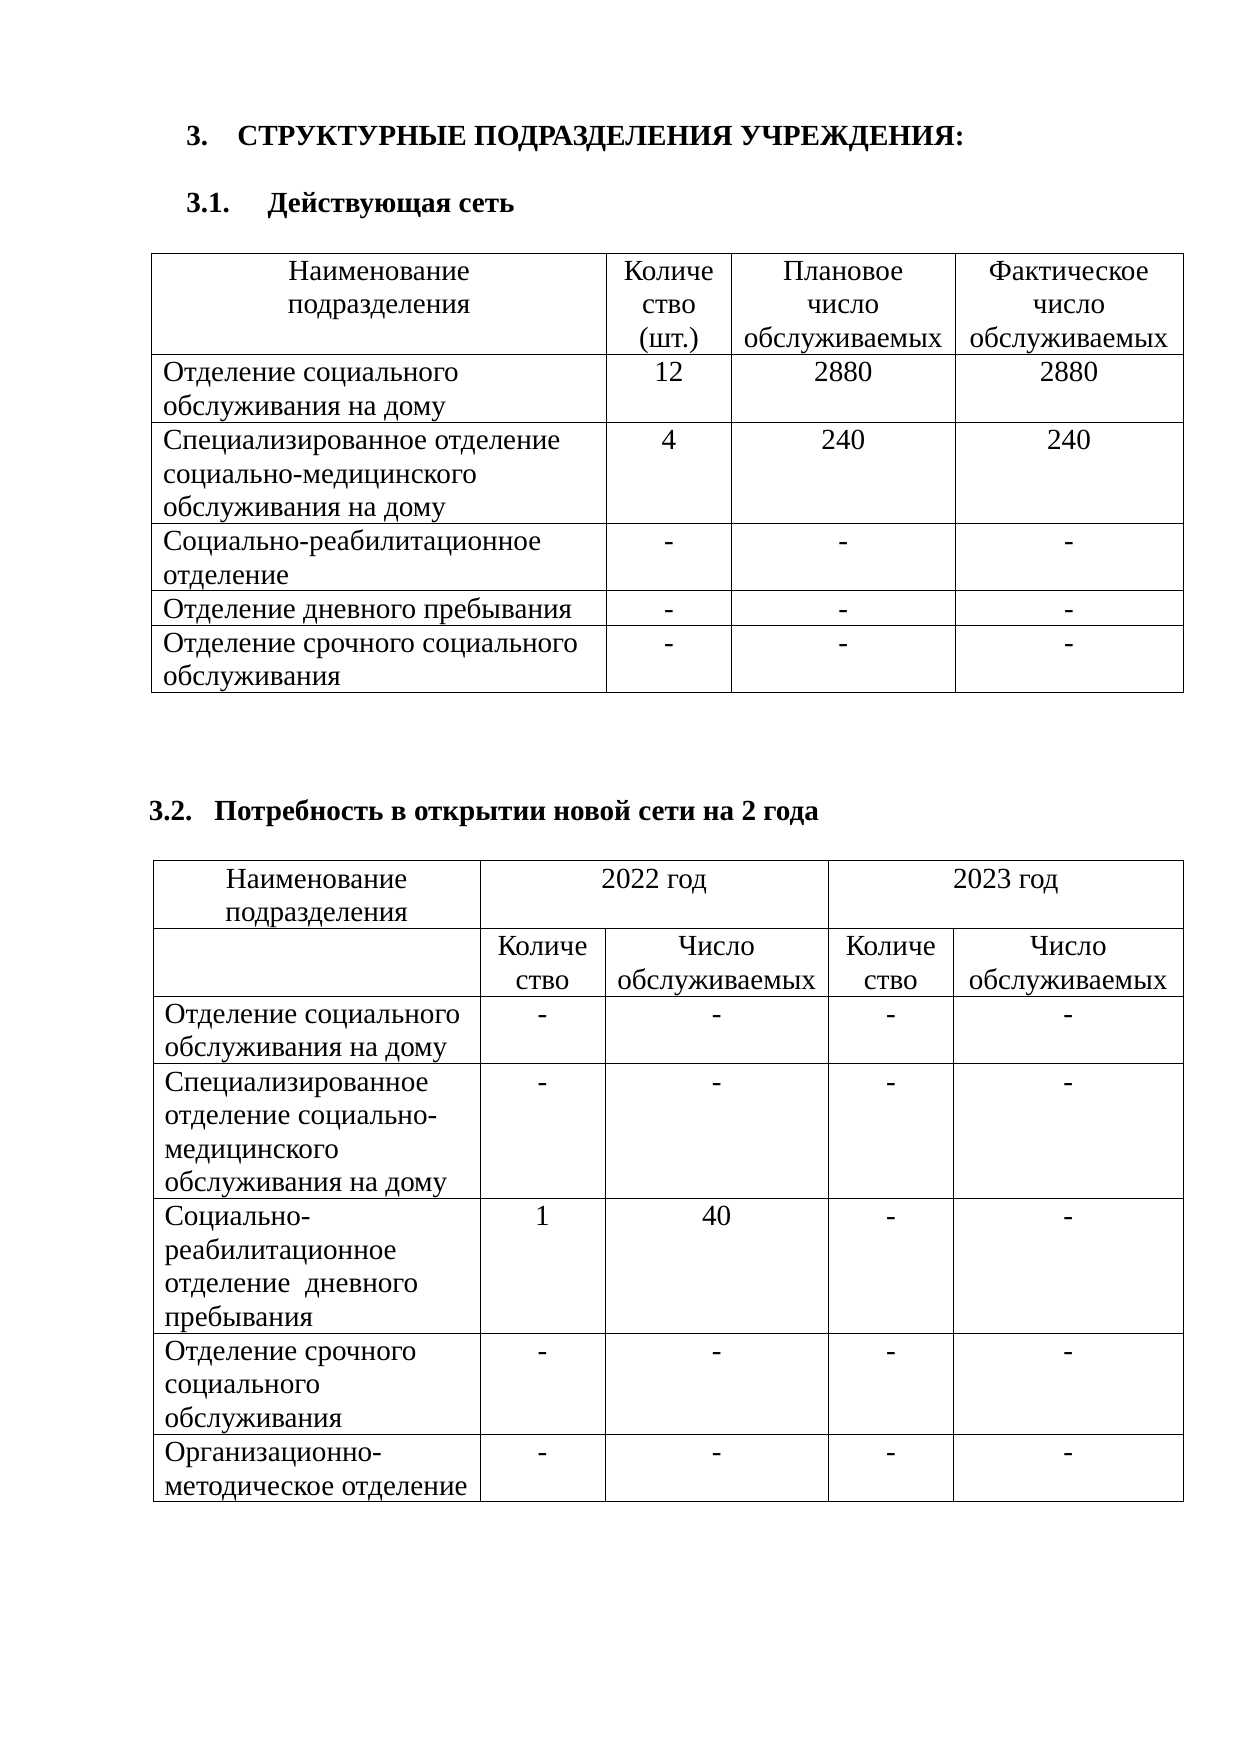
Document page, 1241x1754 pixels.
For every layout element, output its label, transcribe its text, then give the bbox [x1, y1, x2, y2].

table_cell - [607, 591, 731, 624]
table_header Фактическое число обслуживаемых [956, 254, 1183, 354]
table_cell - [481, 1435, 605, 1501]
table_cell - [481, 1064, 605, 1198]
text 3.2. Потребность в открытии новой сети на 2 года [148, 793, 1177, 827]
table_header 2022 год [481, 861, 828, 928]
table_cell - [829, 1199, 953, 1332]
table_cell - [606, 1334, 828, 1434]
text 3.1. Действующая сеть [186, 186, 1177, 219]
table_cell Организационно-методическое отделение [154, 1435, 480, 1501]
table_cell Количество [829, 929, 953, 996]
table_cell 2880 [732, 355, 955, 422]
table_cell - [829, 1435, 953, 1501]
table_header Плановое число обслуживаемых [732, 254, 955, 354]
table_cell Социально-реабилитационное отделение дневного пребывания [154, 1199, 480, 1332]
table_cell 2880 [956, 355, 1183, 422]
table_cell 1 [481, 1199, 605, 1332]
table_cell Отделение дневного пребывания [152, 591, 606, 624]
table_cell Число обслуживаемых [606, 929, 828, 996]
table_cell Отделение социального обслуживания на дому [152, 355, 606, 422]
table_header 2023 год [829, 861, 1183, 928]
table_cell - [606, 997, 828, 1063]
table_cell - [829, 1064, 953, 1198]
table_cell - [954, 1334, 1183, 1434]
table_cell - [956, 591, 1183, 624]
table_cell - [956, 626, 1183, 692]
table_cell - [954, 1064, 1183, 1198]
table_cell Специализированное отделение социально-медицинского обслуживания на дому [154, 1064, 480, 1198]
table_cell - [606, 1064, 828, 1198]
table_cell Специализированное отделение социально-медицинского обслуживания на дому [152, 423, 606, 523]
table_cell - [954, 1199, 1183, 1332]
table_cell Социально-реабилитационное отделение [152, 524, 606, 590]
table_cell 40 [606, 1199, 828, 1332]
table_cell - [829, 1334, 953, 1434]
table_cell Отделение срочного социального обслуживания [152, 626, 606, 692]
table_cell - [607, 524, 731, 590]
text 3. СТРУКтурные подразделения учреждения: [186, 118, 1177, 152]
table_cell 12 [607, 355, 731, 422]
table_cell - [732, 626, 955, 692]
table_cell Число обслуживаемых [954, 929, 1183, 996]
table_cell - [954, 1435, 1183, 1501]
table_cell - [732, 524, 955, 590]
table_cell Отделение срочного социального обслуживания [154, 1334, 480, 1434]
table_cell - [954, 997, 1183, 1063]
table_header Наименование подразделения [154, 861, 480, 928]
table_cell - [481, 1334, 605, 1434]
table_cell 240 [956, 423, 1183, 523]
table_cell - [956, 524, 1183, 590]
table_cell 4 [607, 423, 731, 523]
table_cell - [481, 997, 605, 1063]
table_cell Количество [481, 929, 605, 996]
table_cell - [829, 997, 953, 1063]
table_cell 240 [732, 423, 955, 523]
table_cell [154, 929, 480, 996]
table_cell - [607, 626, 731, 692]
table_cell - [606, 1435, 828, 1501]
table_cell - [732, 591, 955, 624]
table_header Количество (шт.) [607, 254, 731, 354]
table_header Наименование подразделения [152, 254, 606, 354]
table_cell Отделение социального обслуживания на дому [154, 997, 480, 1063]
